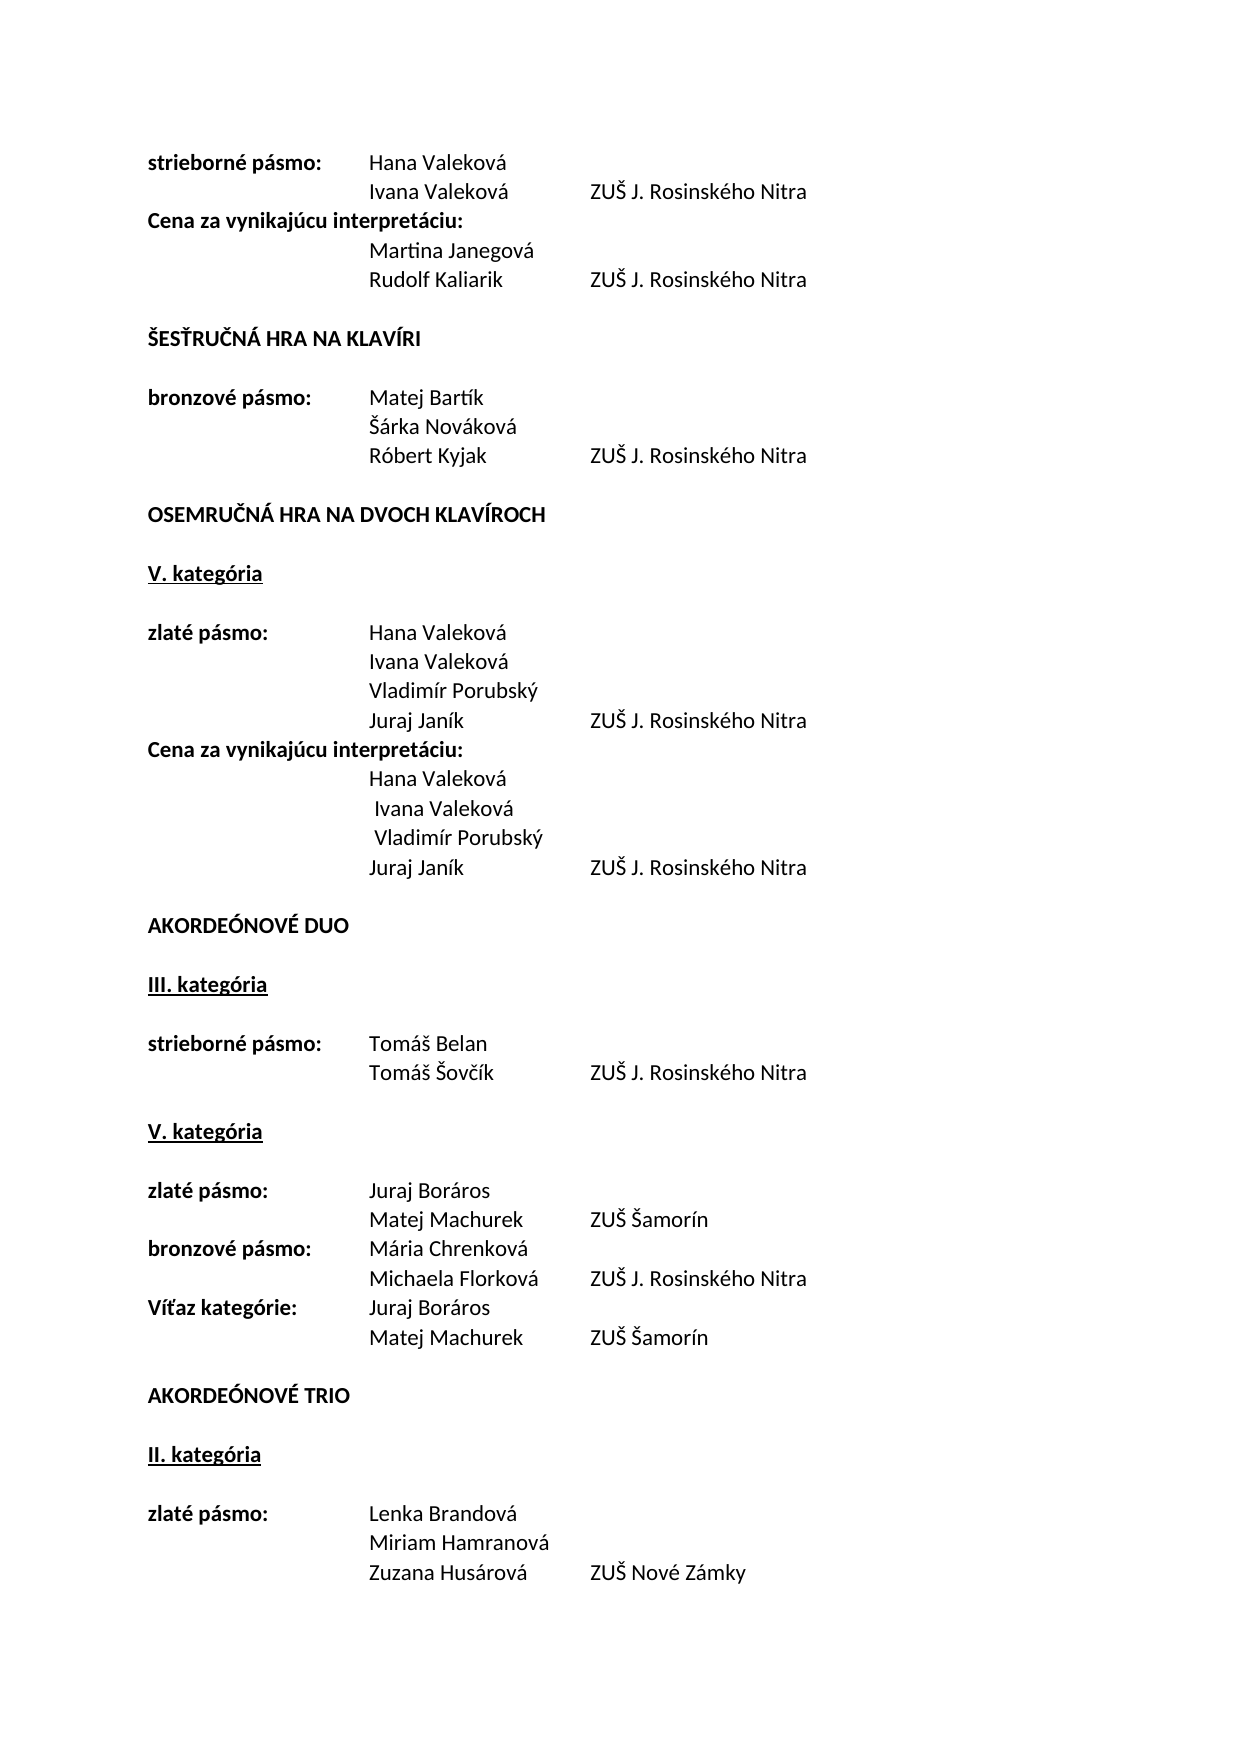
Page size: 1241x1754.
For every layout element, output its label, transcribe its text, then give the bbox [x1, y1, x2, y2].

text strieborné pásmo: Hana Valeková [148, 148, 1093, 176]
text Juraj Janík ZUŠ J. Rosinského Nitra [148, 853, 1093, 881]
text Michaela Florková ZUŠ J. Rosinského Nitra [148, 1264, 1093, 1292]
text Zuzana Husárová ZUŠ Nové Zámky [148, 1558, 1093, 1586]
text Juraj Janík ZUŠ J. Rosinského Nitra [148, 706, 1093, 734]
text AKORDEÓNOVÉ DUO [148, 911, 1093, 939]
text bronzové pásmo: Matej Bartík [148, 383, 1093, 411]
text Matej Machurek ZUŠ Šamorín [148, 1323, 1093, 1351]
text Šárka Nováková [148, 412, 1093, 440]
text OSEMRUČNÁ HRA NA DVOCH KLAVÍROCH [148, 500, 1093, 528]
text V. kategória [148, 559, 1093, 587]
text Ivana Valeková [148, 647, 1093, 675]
text Vladimír Porubský [148, 823, 1093, 851]
text Vladimír Porubský [148, 676, 1093, 704]
text II. kategória [148, 1440, 1093, 1468]
text Cena za vynikajúcu interpretáciu: [148, 735, 1093, 763]
text zlaté pásmo: Lenka Brandová [148, 1499, 1093, 1527]
text Rudolf Kaliarik ZUŠ J. Rosinského Nitra [148, 265, 1093, 293]
text strieborné pásmo: Tomáš Belan [148, 1029, 1093, 1057]
text zlaté pásmo: Juraj Boráros [148, 1176, 1093, 1204]
text Martina Janegová [295, 236, 1093, 264]
text Cena za vynikajúcu interpretáciu: [148, 206, 1093, 234]
text bronzové pásmo: Mária Chrenková [148, 1234, 1093, 1262]
text Ivana Valeková [148, 794, 1093, 822]
text III. kategória [148, 970, 1093, 998]
text Róbert Kyjak ZUŠ J. Rosinského Nitra [148, 441, 1093, 469]
text Ivana Valeková ZUŠ J. Rosinského Nitra [148, 177, 1093, 205]
text V. kategória [148, 1117, 1093, 1145]
text Miriam Hamranová [148, 1528, 1093, 1556]
text AKORDEÓNOVÉ TRIO [148, 1381, 1093, 1409]
text Víťaz kategórie: Juraj Boráros [148, 1293, 1093, 1321]
text Tomáš Šovčík ZUŠ J. Rosinského Nitra [148, 1058, 1093, 1086]
text Hana Valeková [295, 764, 1093, 792]
text zlaté pásmo: Hana Valeková [148, 618, 1093, 646]
text ŠESŤRUČNÁ HRA NA KLAVÍRI [148, 324, 1093, 352]
text Matej Machurek ZUŠ Šamorín [148, 1205, 1093, 1233]
